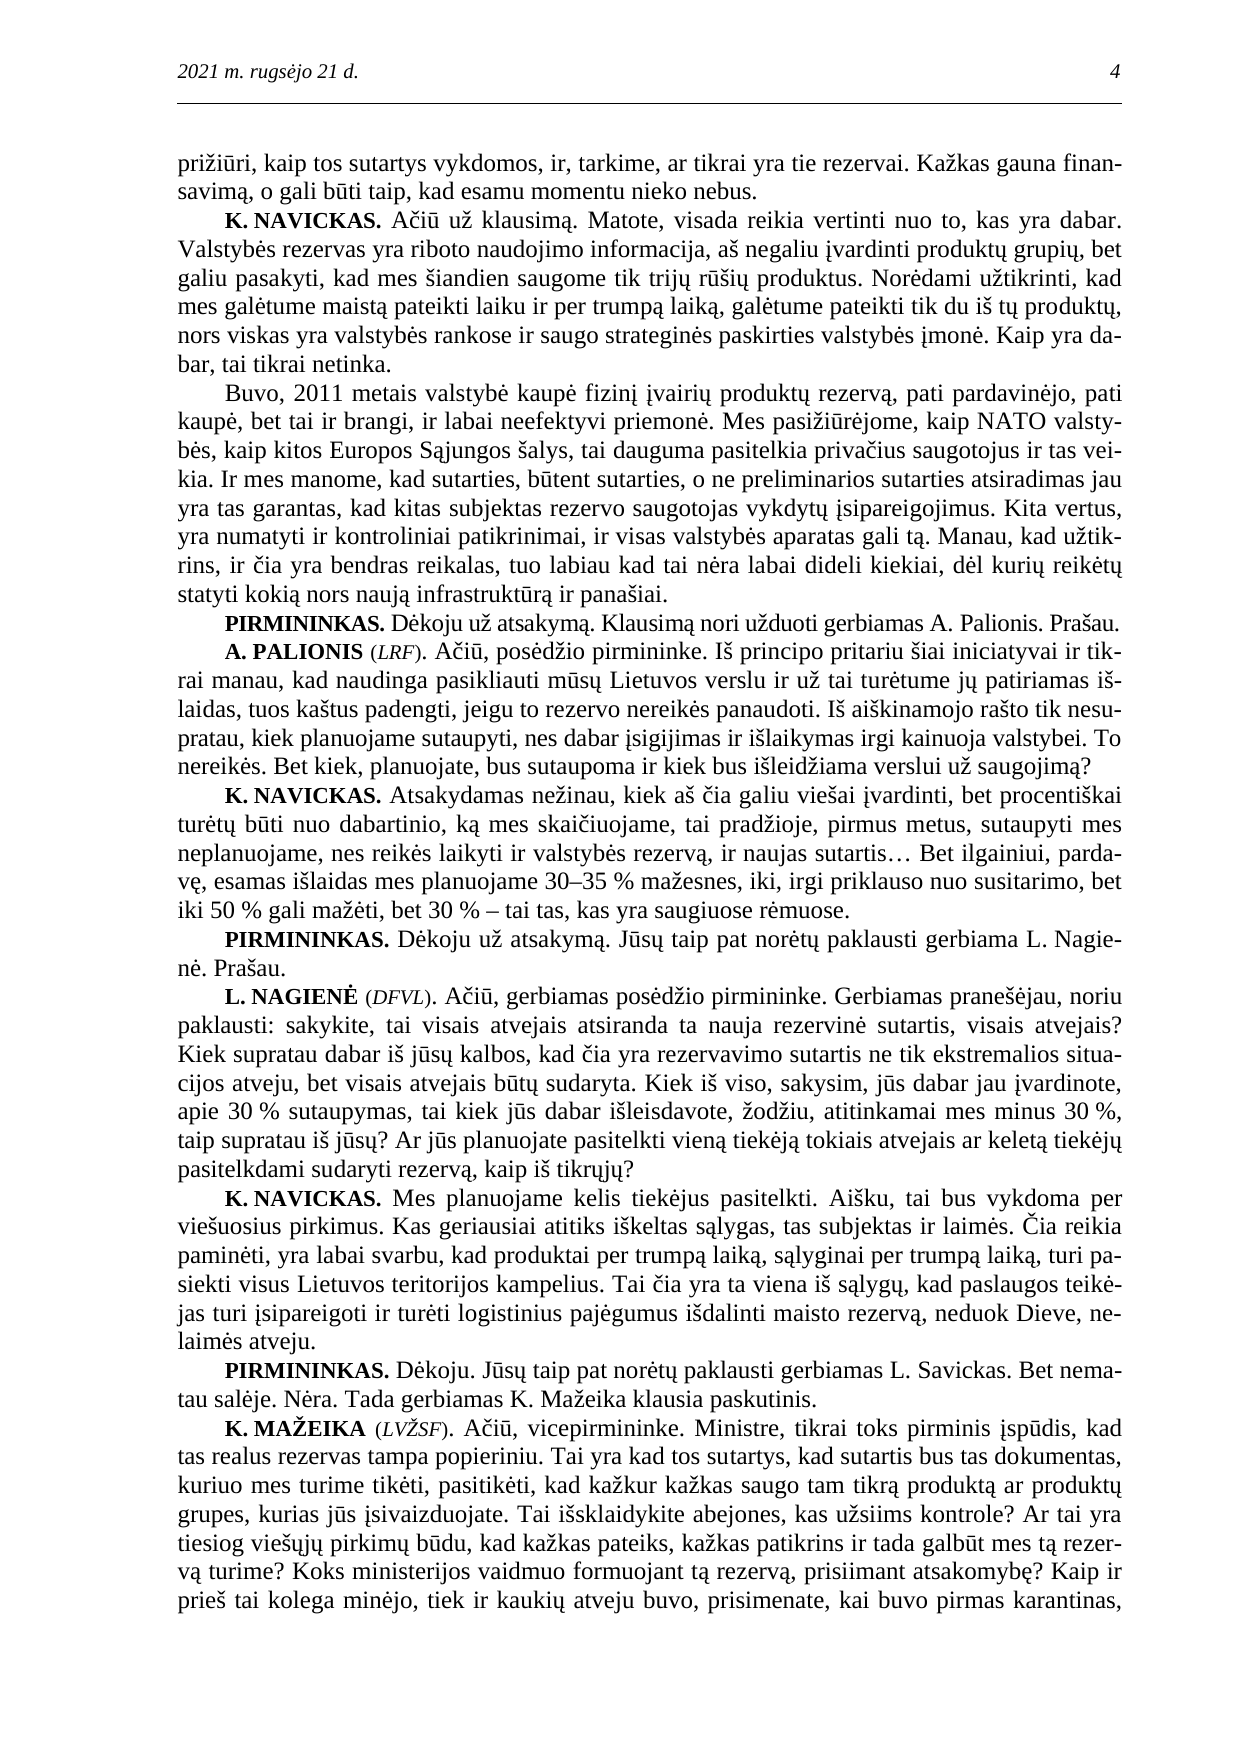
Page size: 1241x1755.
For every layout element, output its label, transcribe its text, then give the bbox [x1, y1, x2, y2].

text A. PALIONIS (LRF). Ačiū, po­sė­džio pir­mi­nin­ke. Iš prin­ci­po pri­ta­riu šiai ini­cia­ty­vai ir tik­rai ma­nau, kad nau­din­ga pa­si­kliau­ti mū­sų Lie­tu­vos ver­slu ir už tai tu­rė­tu­me jų pa­ti­ria­mas iš­lai­das, tuos kaš­tus pa­deng­ti, jei­gu to re­zer­vo ne­rei­kės pa­nau­do­ti. Iš aiš­ki­na­mo­jo raš­to tik ne­su­pra­tau, kiek pla­nuo­ja­me su­tau­py­ti, nes da­bar įsi­gi­ji­mas ir iš­lai­ky­mas ir­gi kai­nuo­ja vals­ty­bei. To ne­rei­kės. Bet kiek, pla­nuo­ja­te, bus su­tau­po­ma ir kiek bus iš­lei­džia­ma ver­slui už sau­go­ji­mą? [177, 636, 1122, 780]
text K. NAVICKAS. Mes pla­nuo­ja­me ke­lis tie­kė­jus pa­si­telk­ti. Aiš­ku, tai bus vyk­do­ma per vie­šuo­sius pir­ki­mus. Kas ge­riau­siai ati­tiks iš­kel­tas są­ly­gas, tas sub­jek­tas ir lai­mės. Čia rei­kia pa­mi­nė­ti, yra la­bai svar­bu, kad pro­duk­tai per trum­pą lai­ką, są­ly­gi­nai per trum­pą lai­ką, tu­ri pa­siek­ti vi­sus Lie­tu­vos te­ri­to­ri­jos kam­pe­lius. Tai čia yra ta vie­na iš są­ly­gų, kad pa­slau­gos tei­kė­jas tu­ri įsi­pa­rei­go­ti ir tu­rė­ti lo­gis­ti­nius pa­jė­gu­mus iš­da­lin­ti mais­to re­zer­vą, ne­duok Die­ve, ne­lai­mės at­ve­ju. [177, 1183, 1122, 1355]
text L. NAGIENĖ (DFVL). Ačiū, ger­bia­mas po­sė­džio pir­mi­nin­ke. Ger­bia­mas pra­ne­šė­jau, no­riu pa­klaus­ti: sa­ky­ki­te, tai vi­sais at­ve­jais at­si­ran­da ta nau­ja re­zer­vi­nė su­tar­tis, vi­sais at­ve­jais? Kiek su­pra­tau da­bar iš jū­sų kal­bos, kad čia yra re­zer­va­vi­mo su­tar­tis ne tik eks­tre­ma­lios si­tu­a­ci­jos at­ve­ju, bet vi­sais at­ve­jais bū­tų su­da­ry­ta. Kiek iš vi­so, sa­ky­sim, jūs da­bar jau įvar­di­no­te, apie 30 % su­tau­py­mas, tai kiek jūs da­bar iš­leis­da­vo­te, žo­džiu, ati­tin­ka­mai mes mi­nus 30 %, taip su­pra­tau iš jū­sų? Ar jūs pla­nuo­ja­te pa­si­telk­ti vie­ną tie­kė­ją to­kiais at­ve­jais ar ke­le­tą tie­kė­jų pa­si­telkdami su­da­ry­ti re­zer­vą, kaip iš tik­rų­jų? [177, 981, 1122, 1183]
text pri­žiū­ri, kaip tos su­tar­tys vyk­do­mos, ir, tar­ki­me, ar tik­rai yra tie re­zer­vai. Kaž­kas gau­na fi­nan­sa­vi­mą, o ga­li bū­ti taip, kad esa­mu mo­men­tu nie­ko ne­bus. [177, 148, 1122, 205]
text Bu­vo, 2011 me­tais vals­ty­bė kau­pė fi­zi­nį įvai­rių pro­duk­tų re­zer­vą, pa­ti par­da­vi­nė­jo, pa­ti kau­pė, bet tai ir bran­gi, ir la­bai ne­efek­ty­vi prie­mo­nė. Mes pa­si­žiū­rė­jo­me, kaip NATO vals­ty­bės, kaip ki­tos Eu­ro­pos Są­jun­gos ša­lys, tai dau­gu­ma pa­si­tel­kia pri­va­čius sau­go­to­jus ir tas vei­kia. Ir mes ma­no­me, kad su­tar­ties, bū­tent su­tar­ties, o ne pre­li­mi­na­rios su­tar­ties at­si­ra­di­mas jau yra tas ga­ran­tas, kad ki­tas sub­jek­tas re­zer­vo sau­go­to­jas vyk­dy­tų įsi­pa­rei­go­ji­mus. Ki­ta ver­tus, yra nu­ma­ty­ti ir kon­tro­li­niai pa­tik­ri­ni­mai, ir vi­sas vals­ty­bės apa­ra­tas ga­li tą. Ma­nau, kad už­tik­rins, ir čia yra ben­dras rei­ka­las, tuo la­biau kad tai nė­ra la­bai di­de­li kie­kiai, dėl ku­rių rei­kė­tų sta­ty­ti ko­kią nors nau­ją in­fra­struk­tū­rą ir pa­na­šiai. [177, 378, 1122, 608]
text PIRMININKAS. Dė­ko­ju. Jū­sų taip pat no­rė­tų pa­klaus­ti ger­bia­mas L. Sa­vic­kas. Bet ne­ma­tau sa­lė­je. Nė­ra. Ta­da ger­bia­mas K. Ma­žei­ka klau­sia pas­ku­ti­nis. [177, 1355, 1122, 1413]
text PIRMININKAS. Dė­ko­ju už at­sa­ky­mą. Klau­si­mą no­ri už­duo­ti ger­bia­mas A. Pa­lio­nis. Pra­šau. [177, 608, 1122, 636]
text K. MAŽEIKA (LVŽSF). Ačiū, vi­ce­pir­mi­nin­ke. Mi­nist­re, tik­rai toks pir­mi­nis įspū­dis, kad tas re­a­lus re­zer­vas tam­pa po­pie­ri­niu. Tai yra kad tos su­tar­tys, kad su­tar­tis bus tas do­ku­men­tas, ku­riuo mes tu­ri­me ti­kė­ti, pa­si­ti­kė­ti, kad kaž­kur kaž­kas sau­go tam tik­rą pro­duk­tą ar pro­duk­tų gru­pes, ku­rias jūs įsi­vaiz­duo­ja­te. Tai iš­sklai­dy­ki­te abe­jo­nes, kas už­si­ims kon­tro­le? Ar tai yra tie­siog vie­šų­jų pir­ki­mų bū­du, kad kaž­kas pa­teiks, kaž­kas pa­tik­rins ir ta­da gal­būt mes tą re­zer­vą tu­ri­me? Koks mi­nis­te­ri­jos vaid­muo for­muo­jant tą re­zer­vą, pri­si­i­mant at­sa­ko­my­bę? Kaip ir prieš tai ko­le­ga mi­nė­jo, tiek ir kau­kių at­ve­ju bu­vo, pri­si­me­na­te, kai bu­vo pir­mas ka­ran­ti­nas, [177, 1413, 1122, 1614]
text K. NAVICKAS. At­sa­ky­da­mas ne­ži­nau, kiek aš čia ga­liu vie­šai įvar­din­ti, bet pro­cen­tiš­kai tu­rė­tų bū­ti nuo da­bar­ti­nio, ką mes skai­čiuo­ja­me, tai pra­džio­je, pir­mus me­tus, su­tau­py­ti mes ne­pla­nuo­ja­me, nes rei­kės lai­ky­ti ir vals­ty­bės re­zer­vą, ir nau­jas su­tar­tis… Bet il­gai­niui, par­da­vę, esa­mas iš­lai­das mes pla­nuo­ja­me 30–35 % ma­žes­nes, iki, ir­gi pri­klau­so nuo su­si­ta­ri­mo, bet iki 50 % ga­li ma­žė­ti, bet 30 % – tai tas, kas yra sau­giuo­se rė­muo­se. [177, 780, 1122, 924]
text PIRMININKAS. Dė­ko­ju už at­sa­ky­mą. Jū­sų taip pat no­rė­tų pa­klaus­ti ger­bia­ma L. Na­gie­nė. Pra­šau. [177, 924, 1122, 981]
text K. NAVICKAS. Ačiū už klau­si­mą. Ma­to­te, vi­sa­da rei­kia ver­tin­ti nuo to, kas yra da­bar. Vals­ty­bės re­zer­vas yra ri­bo­to nau­do­ji­mo in­for­ma­ci­ja, aš ne­ga­liu įvar­din­ti pro­duk­tų gru­pių, bet ga­liu pa­sa­ky­ti, kad mes šian­dien sau­go­me tik tri­jų rū­šių pro­duk­tus. No­rė­da­mi už­tik­rin­ti, kad mes ga­lė­tu­me mais­tą pa­teik­ti lai­ku ir per trum­pą lai­ką, ga­lė­tu­me pa­teik­ti tik du iš tų pro­duk­tų, nors vis­kas yra vals­ty­bės ran­ko­se ir sau­go stra­te­gi­nės pa­skir­ties vals­ty­bės įmo­nė. Kaip yra da­bar, tai tik­rai ne­tin­ka. [177, 205, 1122, 378]
